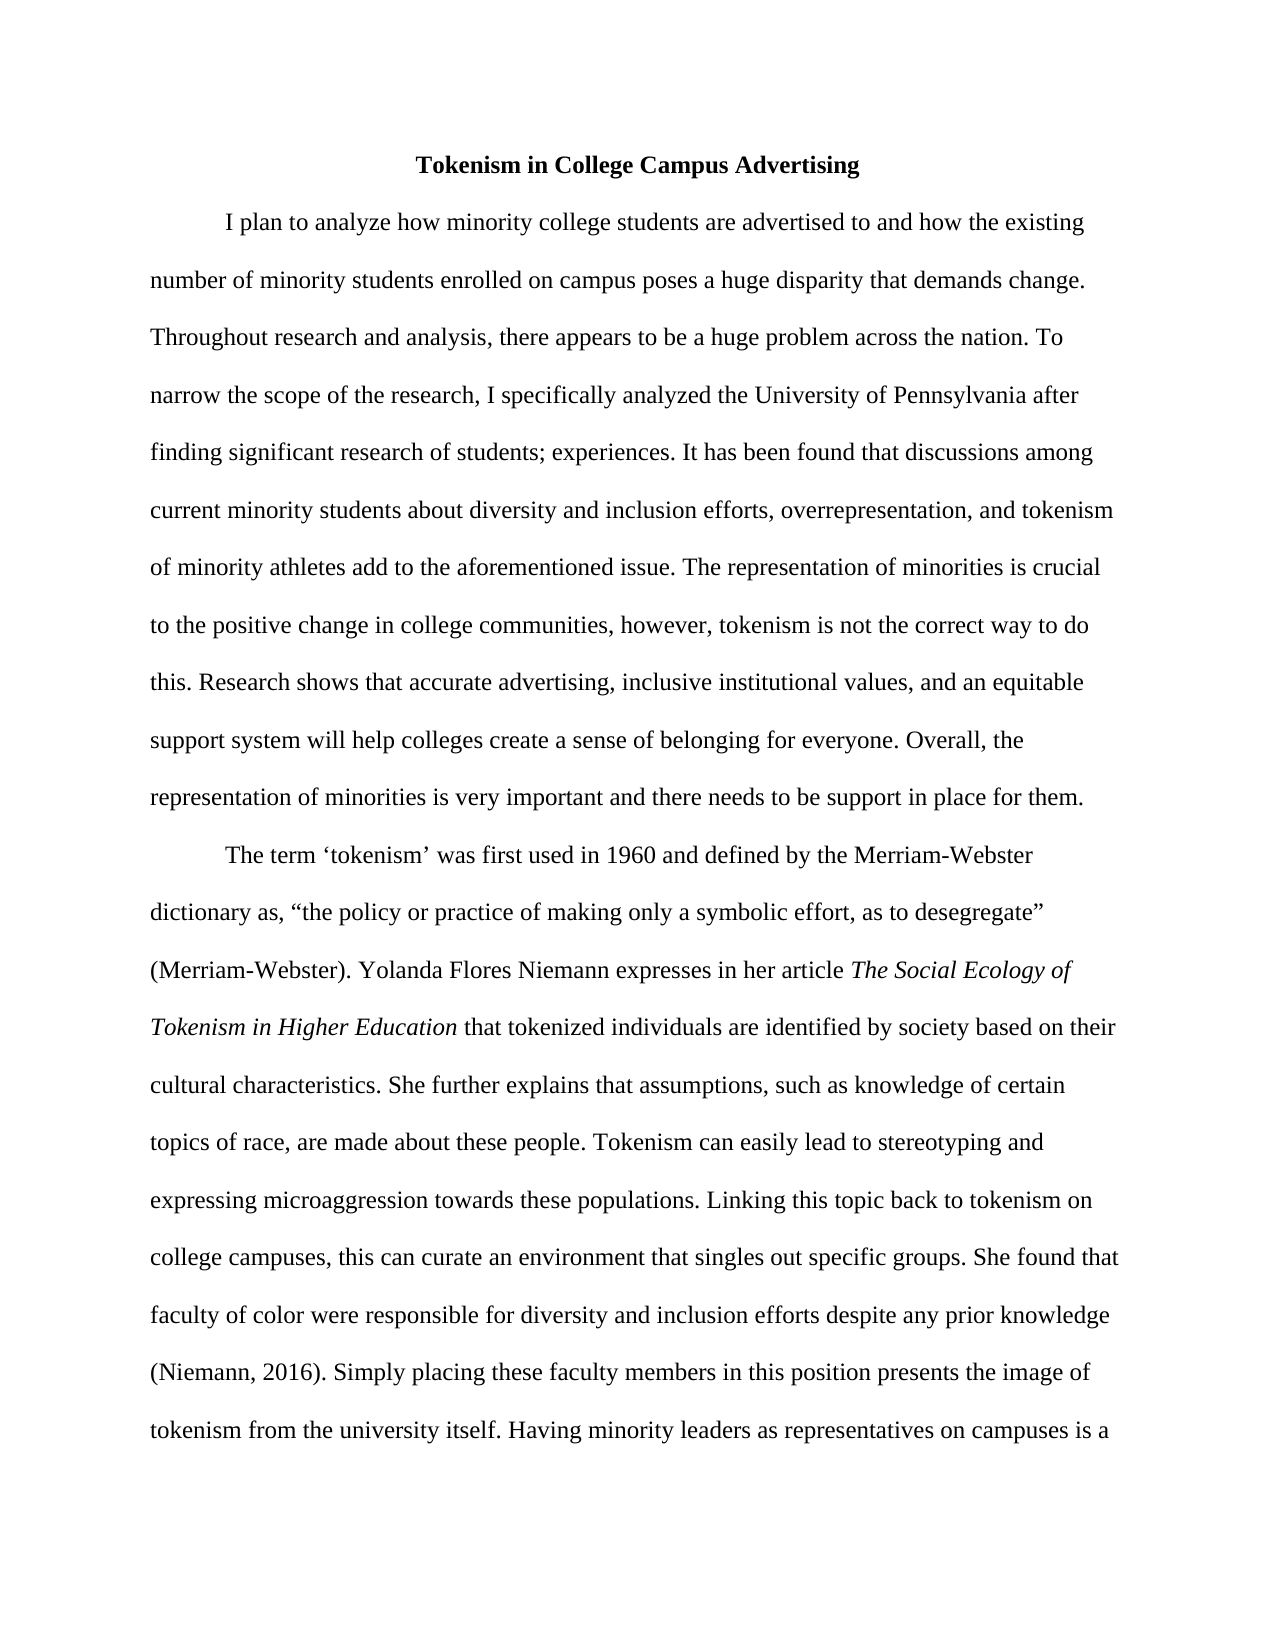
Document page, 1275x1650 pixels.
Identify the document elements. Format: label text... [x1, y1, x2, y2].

text The term ‘tokenism’ was first used in 1960 and defined by the Merriam-Webster dictionary as, “the policy or practice of making only a symbolic effort, as to desegregate” (Merriam-Webster). Yolanda Flores Niemann expresses in her article The Social Ecology of Tokenism in Higher Education that tokenized individuals are identified by society based on their cultural characteristics. She further explains that assumptions, such as knowledge of certain topics of race, are made about these people. Tokenism can easily lead to stereotyping and expressing microaggression towards these populations. Linking this topic back to tokenism on college campuses, this can curate an environment that singles out specific groups. She found that faculty of color were responsible for diversity and inclusion efforts despite any prior knowledge (Niemann, 2016). Simply placing these faculty members in this position presents the image of tokenism from the university itself. Having minority leaders as representatives on campuses is a [150, 840, 1125, 1444]
text Tokenism in College Campus Advertising [150, 150, 1125, 179]
text I plan to analyze how minority college students are advertised to and how the existing number of minority students enrolled on campus poses a huge disparity that demands change. Throughout research and analysis, there appears to be a huge problem across the nation. To narrow the scope of the research, I specifically analyzed the University of Pennsylvania after finding significant research of students; experiences. It has been found that discussions among current minority students about diversity and inclusion efforts, overrepresentation, and tokenism of minority athletes add to the aforementioned issue. The representation of minorities is crucial to the positive change in college communities, however, tokenism is not the correct way to do this. Research shows that accurate advertising, inclusive institutional values, and an equitable support system will help colleges create a sense of belonging for everyone. Overall, the representation of minorities is very important and there needs to be support in place for them. [150, 207, 1125, 811]
